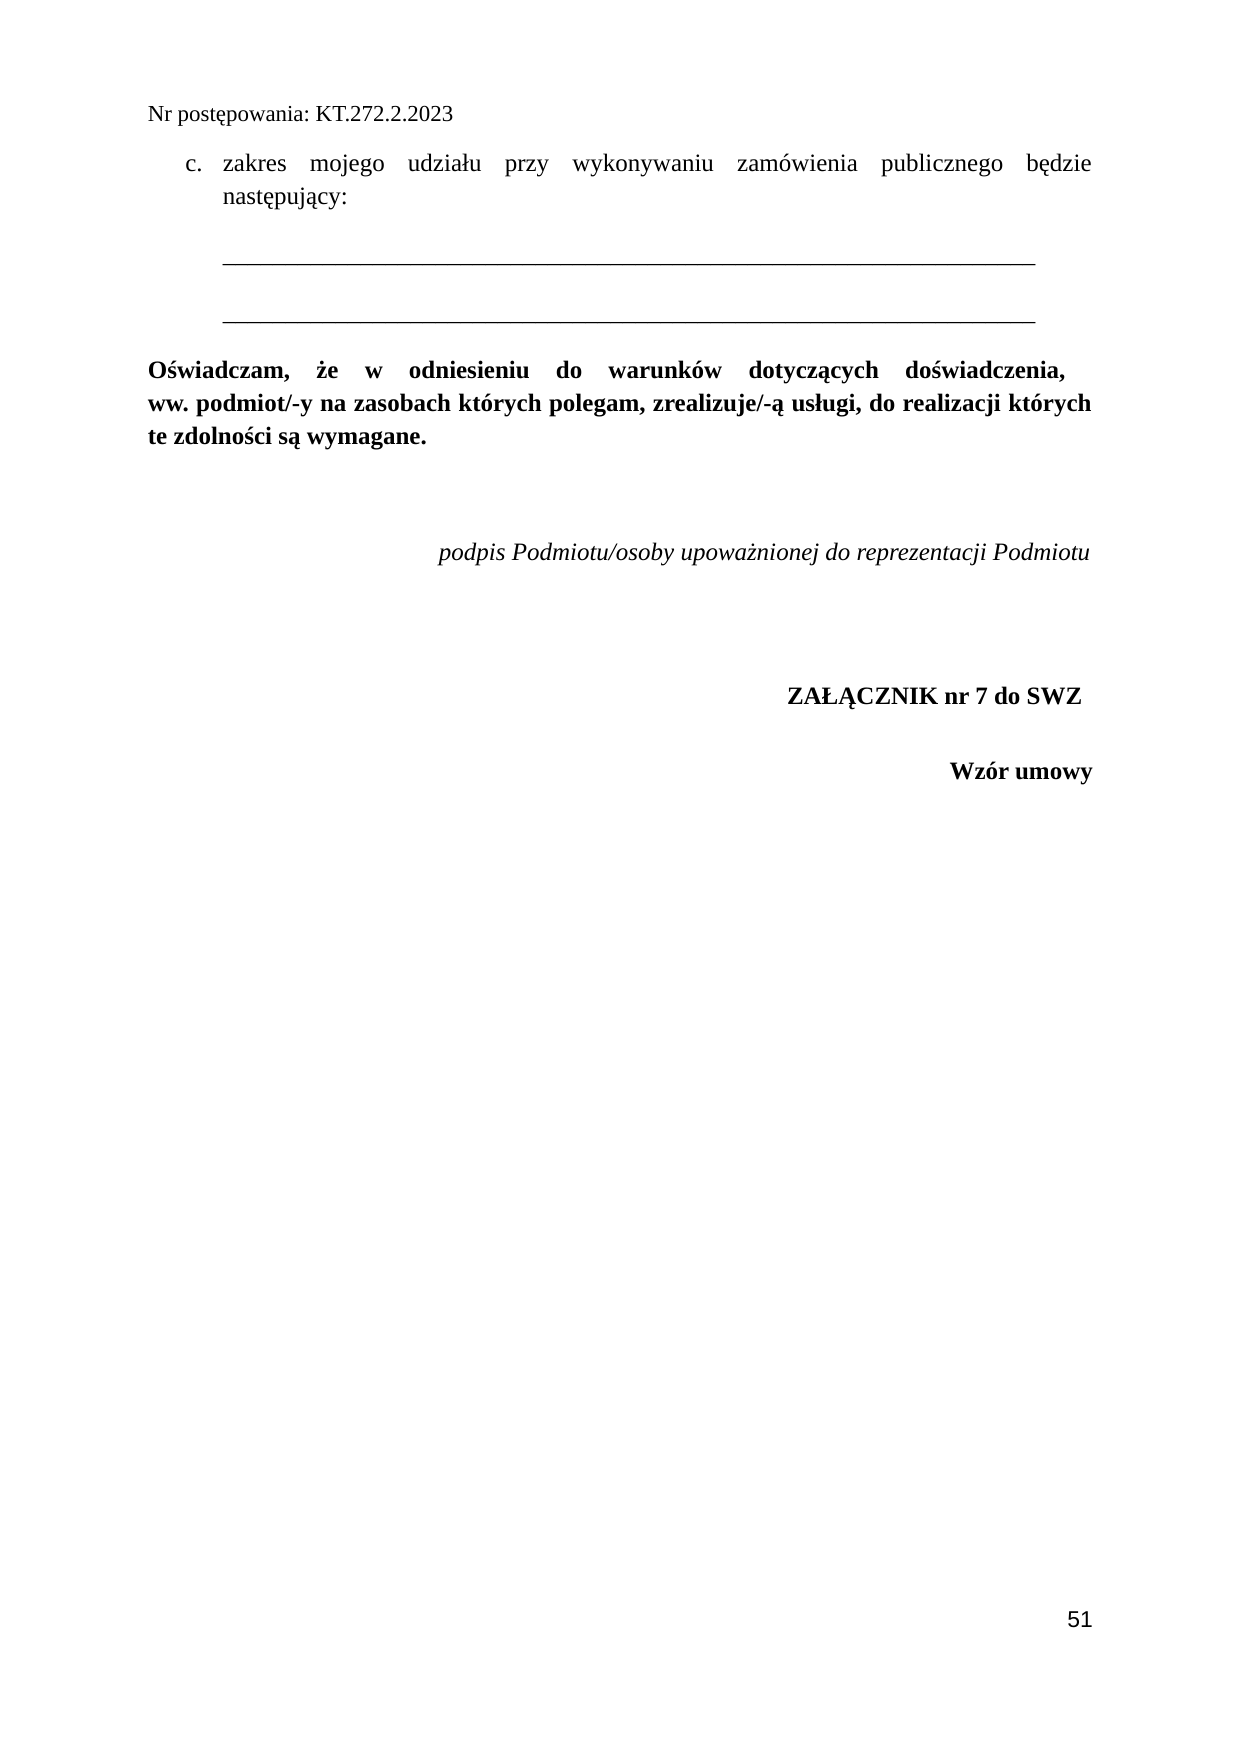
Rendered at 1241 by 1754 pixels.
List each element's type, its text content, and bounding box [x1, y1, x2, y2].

list zakres mojego udziału przy wykonywaniu zamówienia publicznego będzie następujący: [185, 148, 1092, 209]
text _________________________________________________________________ [223, 297, 1092, 326]
text ZAŁĄCZNIK nr 7 do SWZ [694, 681, 1092, 710]
text Wzór umowy [148, 756, 1092, 784]
text _________________________________________________________________ [223, 239, 1092, 267]
list podpis Podmiotu/osoby upoważnionej do reprezentacji Podmiotu [148, 537, 1092, 566]
text Oświadczam, że w odniesieniu do warunków dotyczących doświadczenia, ww. podmiot/-y na zasobach których polegam, zrealizuje/-ą usługi, do realizacji których te zdolności są wymagane. [148, 355, 1092, 449]
